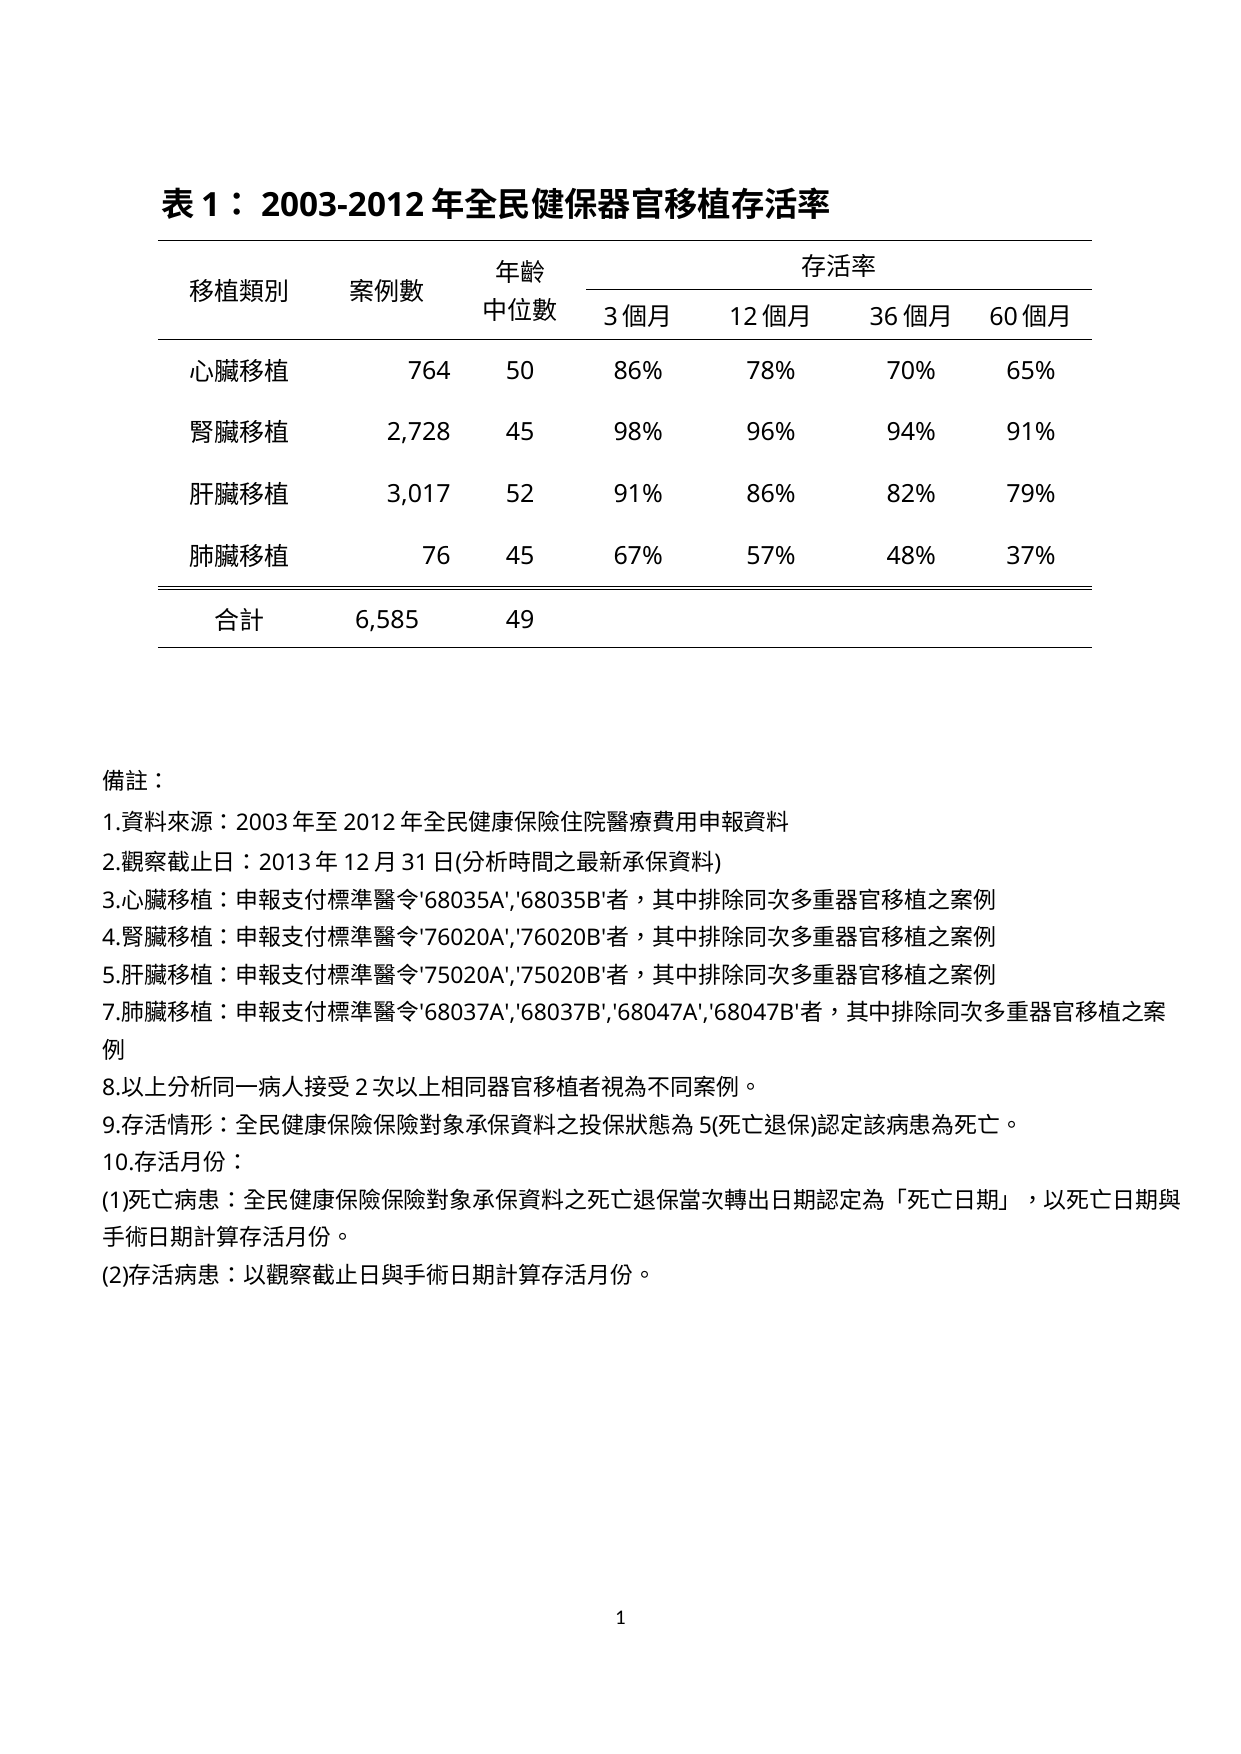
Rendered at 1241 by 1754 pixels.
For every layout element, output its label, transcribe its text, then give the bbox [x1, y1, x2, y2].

table_cell [690, 590, 852, 647]
table_header [604, 761, 749, 798]
table_cell 案例數 [320, 241, 453, 338]
table_header [1039, 761, 1184, 798]
table_cell [852, 590, 970, 647]
table_cell 存活率 [586, 241, 1092, 289]
table_cell 91% [586, 462, 689, 524]
table_cell 764 [320, 340, 453, 400]
table_cell [1039, 917, 1184, 954]
table_cell 3個月 [586, 290, 689, 338]
table_cell 肝臟移植 [158, 462, 320, 524]
table_cell 86% [690, 462, 852, 524]
table_cell 45 [453, 400, 586, 462]
table_header [894, 761, 1039, 798]
table_cell 移植類別 [158, 241, 320, 338]
table_cell 78% [690, 340, 852, 400]
table_cell 50 [453, 340, 586, 400]
table_cell 8.以上分析同一病人接受2次以上相同器官移植者視為不同案例。 [99, 1067, 894, 1104]
table_cell [749, 842, 894, 879]
table_cell 91% [970, 400, 1092, 462]
table_cell 45 [453, 524, 586, 586]
table_cell 49 [453, 590, 586, 647]
table_header [749, 761, 894, 798]
table_cell [894, 1067, 1039, 1104]
table_cell 70% [852, 340, 970, 400]
table_cell [1039, 1067, 1184, 1104]
table_cell 67% [586, 524, 689, 586]
table_cell 心臟移植 [158, 340, 320, 400]
table_cell 3.心臟移植：申報支付標準醫令'68035A','68035B'者，其中排除同次多重器官移植之案例 [99, 879, 1039, 917]
table_cell 36個月 [852, 290, 970, 338]
table_cell [1039, 842, 1184, 879]
table_cell 年齡 中位數 [453, 241, 586, 338]
table_cell 98% [586, 400, 689, 462]
table_header 備註： [99, 761, 314, 798]
table_cell 2.觀察截止日：2013年12月31日(分析時間之最新承保資料) [99, 842, 749, 879]
table_cell 12個月 [690, 290, 852, 338]
table_cell 1.資料來源：2003年至2012年全民健康保險住院醫療費用申報資料 [99, 798, 1184, 842]
table_cell 37% [970, 524, 1092, 586]
table_cell 3,017 [320, 462, 453, 524]
table_cell 65% [970, 340, 1092, 400]
table_cell 肺臟移植 [158, 524, 320, 586]
table_header [459, 761, 604, 798]
table_cell 96% [690, 400, 852, 462]
table_cell 9.存活情形：全民健康保險保險對象承保資料之投保狀態為5(死亡退保)認定該病患為死亡。 [99, 1104, 1184, 1142]
table_cell [1039, 954, 1184, 992]
table_cell 86% [586, 340, 689, 400]
table_cell 94% [852, 400, 970, 462]
table_cell 48% [852, 524, 970, 586]
table_cell [1039, 879, 1184, 917]
table_cell 60個月 [970, 290, 1092, 338]
table_cell 5.肝臟移植：申報支付標準醫令'75020A','75020B'者，其中排除同次多重器官移植之案例 [99, 954, 1039, 992]
table_cell 76 [320, 524, 453, 586]
table_cell 6,585 [320, 590, 453, 647]
table_header 表1： 2003-2012年全民健保器官移植存活率 [158, 165, 1092, 239]
table_cell [894, 842, 1039, 879]
table_cell 2,728 [320, 400, 453, 462]
table_cell 82% [852, 462, 970, 524]
table_cell 4.腎臟移植：申報支付標準醫令'76020A','76020B'者，其中排除同次多重器官移植之案例 [99, 917, 1039, 954]
table_cell [970, 590, 1092, 647]
table_cell 79% [970, 462, 1092, 524]
table_cell 合計 [158, 590, 320, 647]
table_cell [586, 590, 689, 647]
table_cell 7.肺臟移植：申報支付標準醫令'68037A','68037B','68047A','68047B'者，其中排除同次多重器官移植之案例 [99, 992, 1184, 1067]
table_cell 腎臟移植 [158, 400, 320, 462]
table_cell 10.存活月份： (1)死亡病患：全民健康保險保險對象承保資料之死亡退保當次轉出日期認定為「死亡日期」，以死亡日期與手術日期計算存活月份。 (2)存活病患：以觀察截止日與手術日期計算存活月份。 [99, 1142, 1184, 1292]
table_cell 52 [453, 462, 586, 524]
table_cell 57% [690, 524, 852, 586]
table_header [314, 761, 459, 798]
